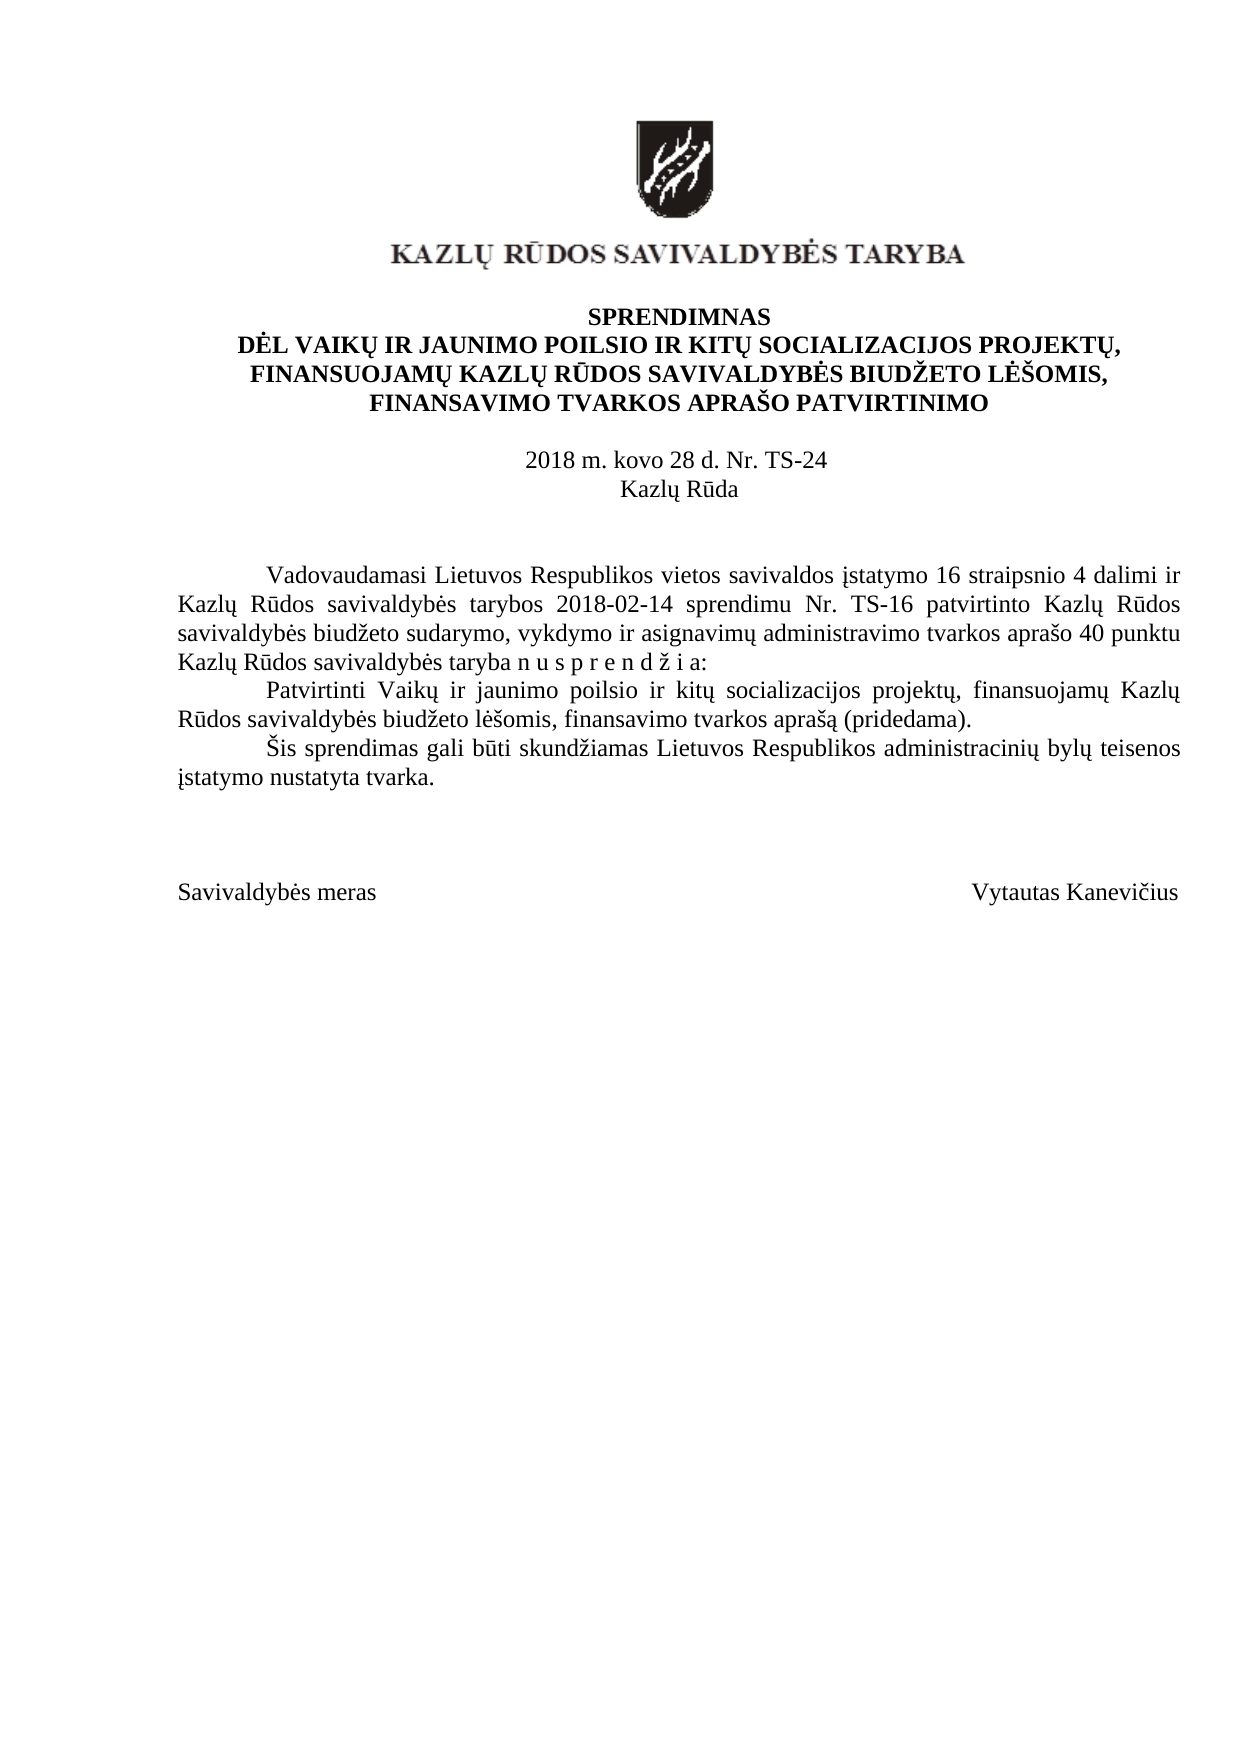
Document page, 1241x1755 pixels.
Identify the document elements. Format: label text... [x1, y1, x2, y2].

text Šis sprendimas gali būti skundžiamas Lietuvos Respublikos administracinių bylų teisenos įstatymo nustatyta tvarka. [177, 733, 1181, 790]
text 2018 m. kovo 28 d. Nr. TS-24 [177, 445, 1181, 474]
text Vadovaudamasi Lietuvos Respublikos vietos savivaldos įstatymo 16 straipsnio 4 dalimi ir Kazlų Rūdos savivaldybės tarybos 2018-02-14 sprendimu Nr. TS-16 patvirtinto Kazlų Rūdos savivaldybės biudžeto sudarymo, vykdymo ir asignavimų administravimo tvarkos aprašo 40 punktu Kazlų Rūdos savivaldybės taryba n u s p r e n d ž i a: [177, 560, 1181, 675]
text Kazlų Rūda [177, 474, 1181, 503]
text Savivaldybės meras Vytautas Kanevičius [177, 877, 1181, 905]
text DĖL VAIKŲ IR JAUNIMO POILSIO IR KITŲ SOCIALIZACIJOS PROJEKTŲ, FINANSUOJAMŲ KAZLŲ RŪDOS SAVIVALDYBĖS BIUDŽETO LĖŠOMIS, FINANSAVIMO TVARKOS APRAŠO PATVIRTINIMO [177, 330, 1181, 417]
text SPRENDIMNAS [177, 302, 1181, 330]
text Patvirtinti Vaikų ir jaunimo poilsio ir kitų socializacijos projektų, finansuojamų Kazlų Rūdos savivaldybės biudžeto lėšomis, finansavimo tvarkos aprašą (pridedama). [177, 675, 1181, 733]
